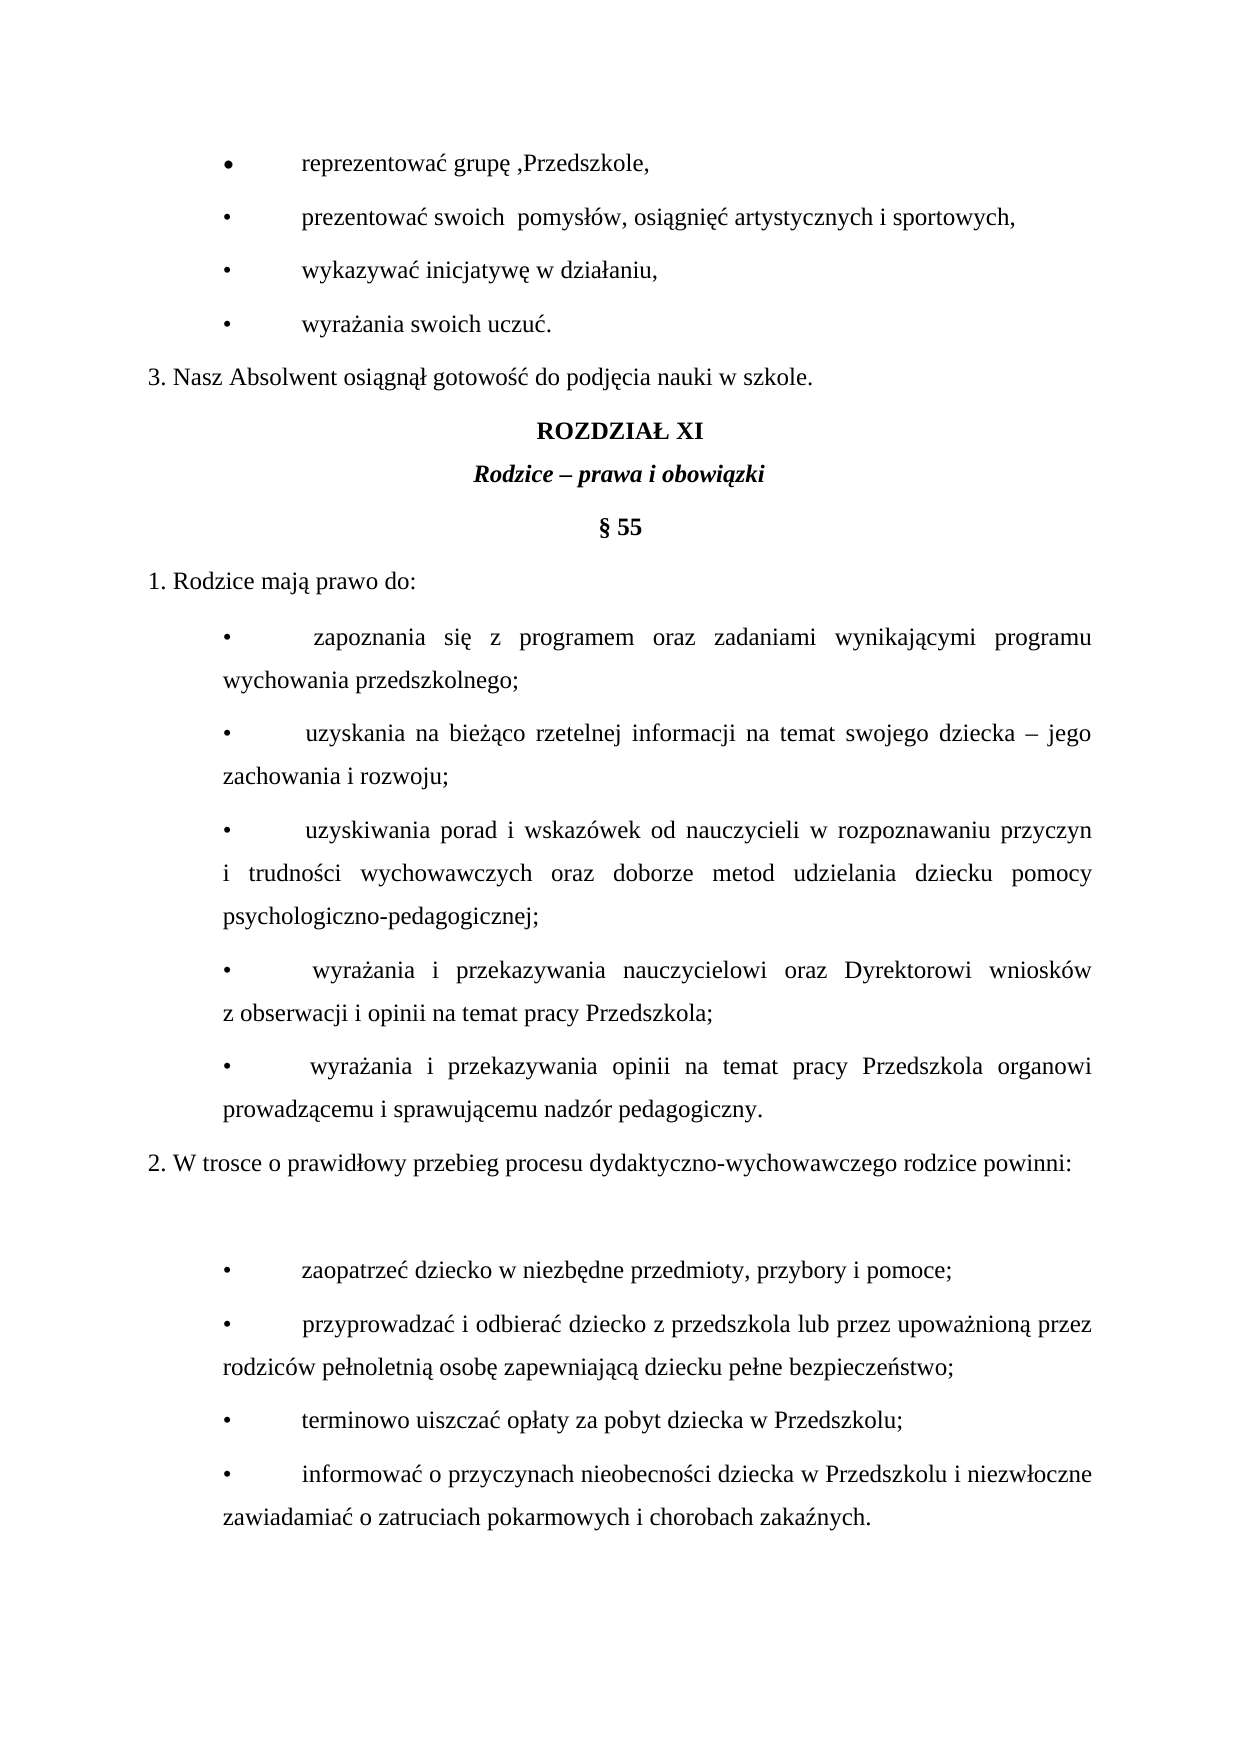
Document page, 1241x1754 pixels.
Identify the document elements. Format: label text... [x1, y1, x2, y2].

list wykazywać inicjatywę w działaniu, [223, 255, 1093, 284]
list uzyskania na bieżąco rzetelnej informacji na temat swojego dziecka – jego zachowania i rozwoju; [223, 718, 1093, 790]
list wyrażania i przekazywania nauczycielowi oraz Dyrektorowi wniosków z obserwacji i opinii na temat pracy Przedszkola; [223, 955, 1093, 1027]
list prezentować swoich pomysłów, osiągnięć artystycznych i sportowych, [223, 202, 1093, 230]
text ROZDZIAŁ XI Rodzice – prawa i obowiązki [148, 416, 1093, 488]
list przyprowadzać i odbierać dziecko z przedszkola lub przez upoważnioną przez rodziców pełnoletnią osobę zapewniającą dziecku pełne bezpieczeństwo; [223, 1309, 1093, 1381]
list uzyskiwania porad i wskazówek od nauczycieli w rozpoznawaniu przyczyn i trudności wychowawczych oraz doborze metod udzielania dziecku pomocy psychologiczno-pedagogicznej; [223, 815, 1093, 930]
list wyrażania swoich uczuć. [223, 309, 1093, 337]
list informować o przyczynach nieobecności dziecka w Przedszkolu i niezwłoczne zawiadamiać o zatruciach pokarmowych i chorobach zakaźnych. [223, 1459, 1093, 1531]
text 1. Rodzice mają prawo do: [148, 566, 1093, 595]
list wyrażania i przekazywania opinii na temat pracy Przedszkola organowi prowadzącemu i sprawującemu nadzór pedagogiczny. [223, 1051, 1093, 1123]
list zapoznania się z programem oraz zadaniami wynikającymi programu wychowania przedszkolnego; [223, 622, 1093, 693]
list terminowo uiszczać opłaty za pobyt dziecka w Przedszkolu; [223, 1405, 1093, 1434]
text 2. W trosce o prawidłowy przebieg procesu dydaktyczno-wychowawczego rodzice powinni: [148, 1148, 1093, 1177]
list reprezentować grupę ,Przedszkole, [223, 148, 1093, 177]
list zaopatrzeć dziecko w niezbędne przedmioty, przybory i pomoce; [223, 1255, 1093, 1284]
text § 55 [148, 512, 1093, 541]
text 3. Nasz Absolwent osiągnął gotowość do podjęcia nauki w szkole. [148, 362, 1080, 391]
